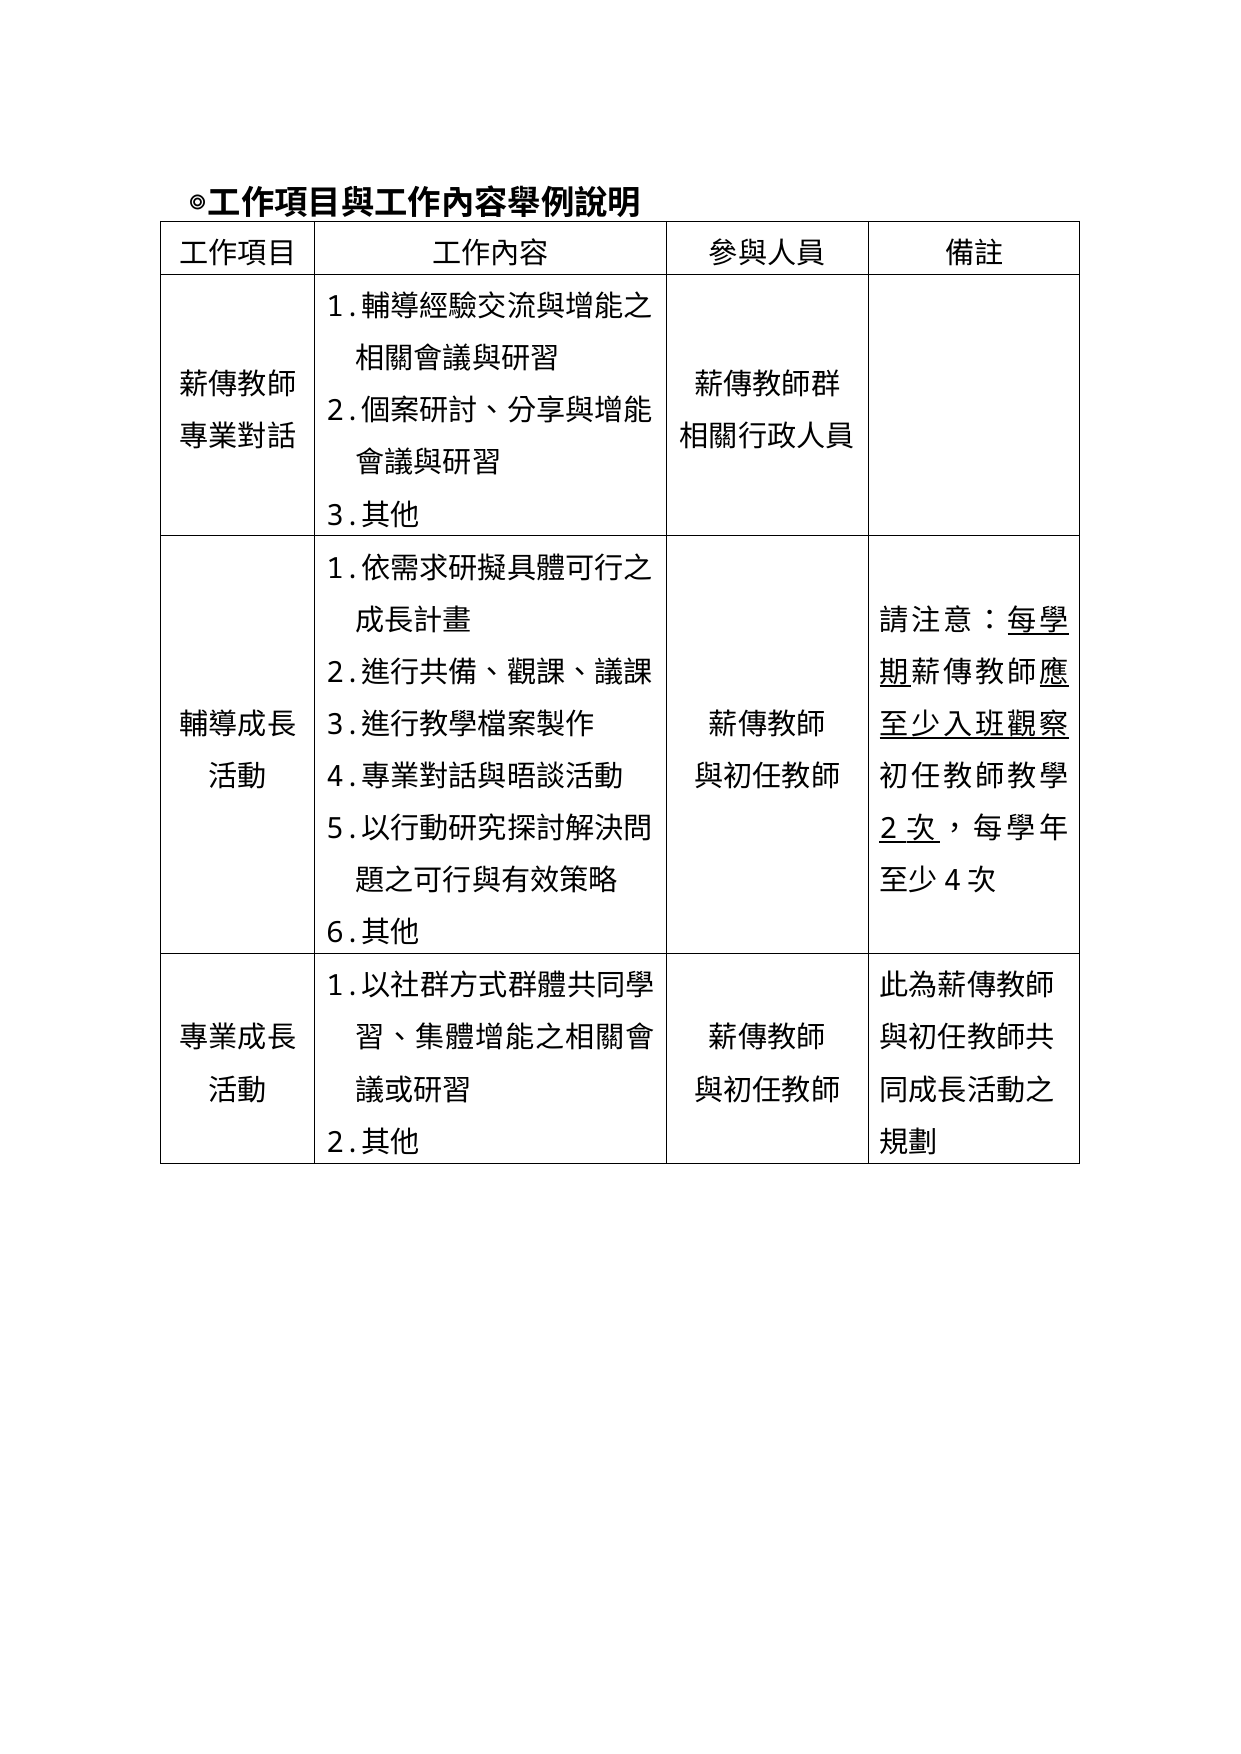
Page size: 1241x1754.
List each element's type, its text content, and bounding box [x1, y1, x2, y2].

table_cell 此為薪傳教師與初任教師共同成長活動之規劃 [869, 954, 1079, 1162]
table_cell 請注意：每學期薪傳教師應至少入班觀察初任教師教學2次，每學年至少4次 [869, 536, 1079, 953]
table_cell 輔導成長活動 [161, 536, 314, 953]
table_header 工作內容 [315, 222, 666, 274]
table_cell 薪傳教師群 相關行政人員 [667, 275, 868, 535]
text ◎工作項目與工作內容舉例說明 [187, 158, 1053, 221]
table_cell 1.輔導經驗交流與增能之相關會議與研習 2.個案研討、分享與增能會議與研習 3.其他 [315, 275, 666, 535]
table_cell 薪傳教師 與初任教師 [667, 954, 868, 1162]
table_cell 薪傳教師專業對話 [161, 275, 314, 535]
table_cell 薪傳教師 與初任教師 [667, 536, 868, 953]
table_cell 1.以社群方式群體共同學習、集體增能之相關會議或研習 2.其他 [315, 954, 666, 1162]
table_cell 專業成長活動 [161, 954, 314, 1162]
table_header 工作項目 [161, 222, 314, 274]
table_cell 1.依需求研擬具體可行之成長計畫 2.進行共備、觀課、議課 3.進行教學檔案製作 4.專業對話與晤談活動 5.以行動研究探討解決問題之可行與有效策略 6.其他 [315, 536, 666, 953]
table_cell [869, 275, 1079, 535]
table_header 參與人員 [667, 222, 868, 274]
table_header 備註 [869, 222, 1079, 274]
